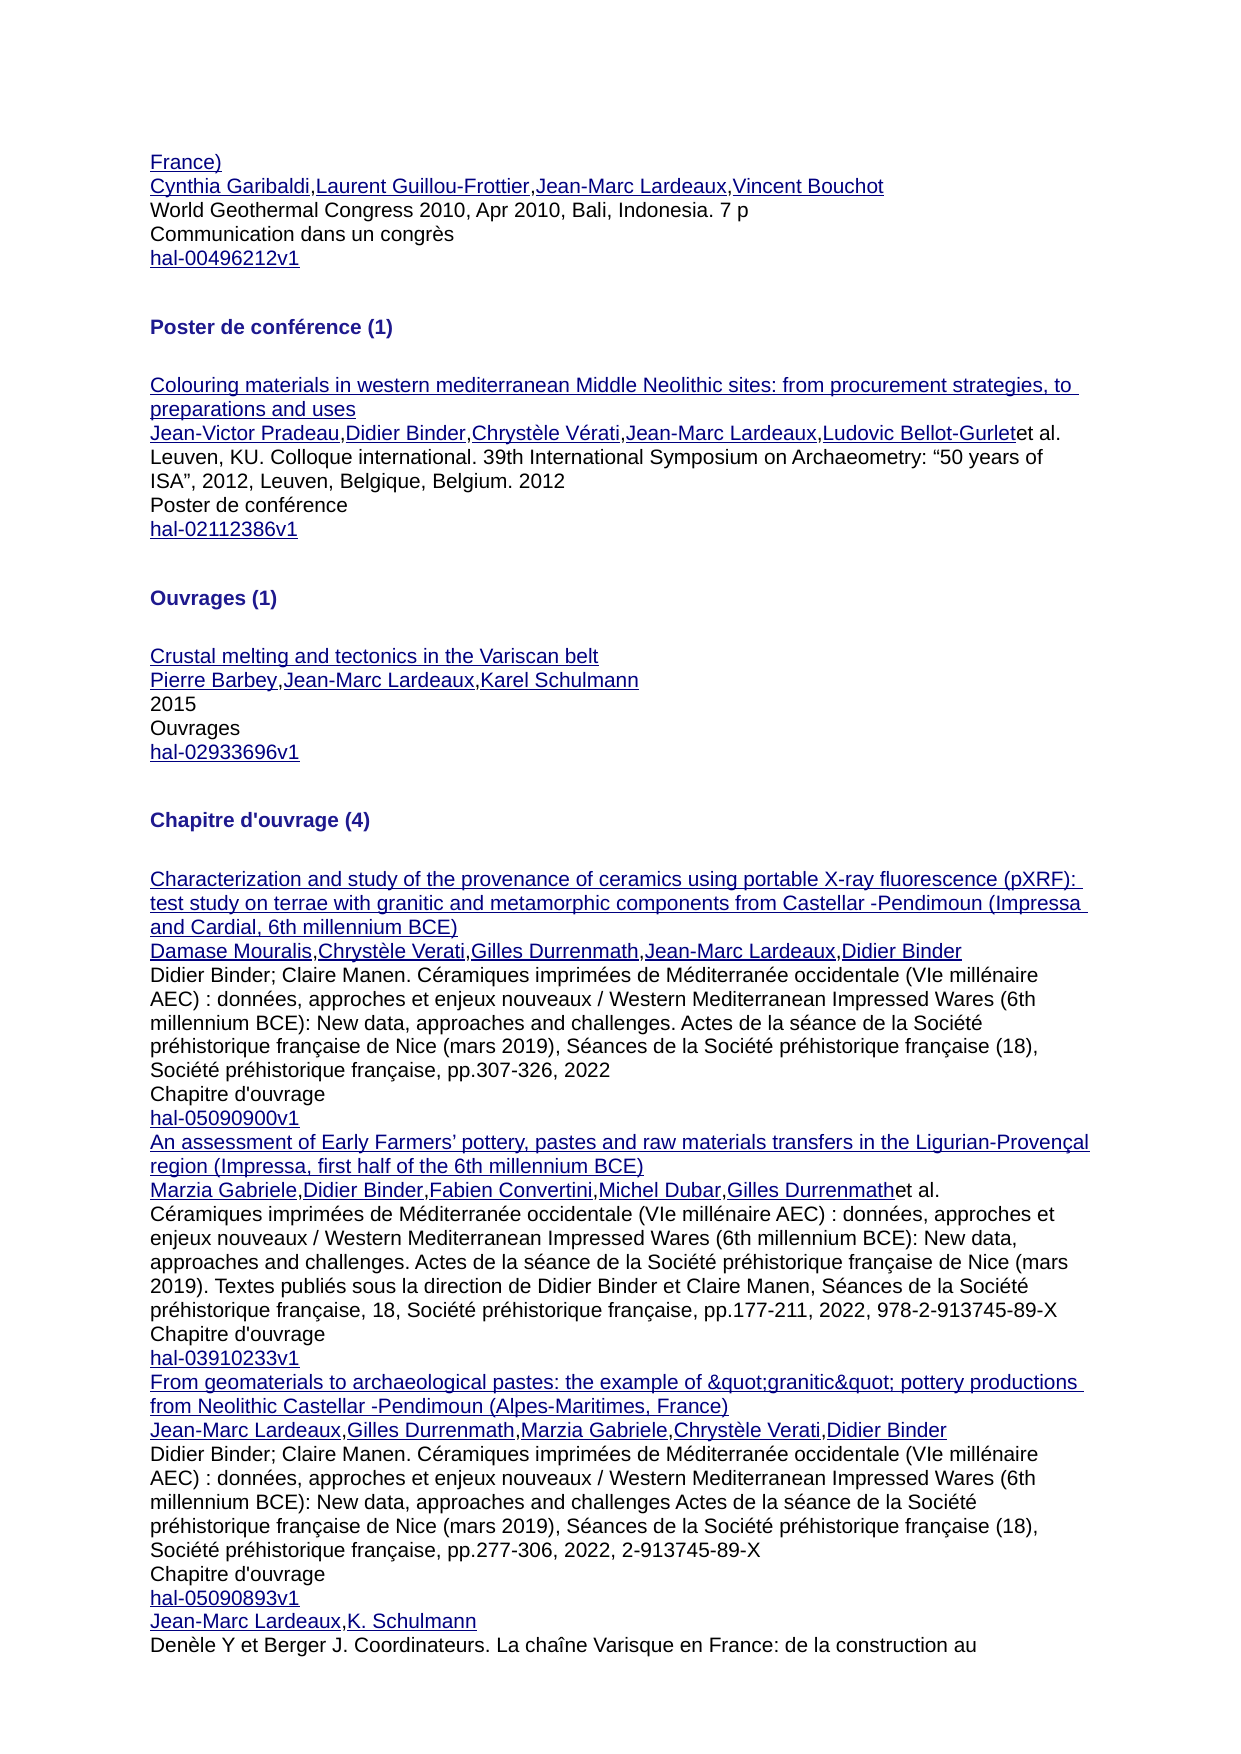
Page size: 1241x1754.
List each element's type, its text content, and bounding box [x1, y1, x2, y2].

table_cell From geomaterials to archaeological pastes: the example of &quot;granitic&quot; pottery productions from Neolithic Castellar -Pendimoun (Alpes-Maritimes, France) Jean-Marc Lardeaux,Gilles Durrenmath,Marzia Gabriele,Chrystèle Verati,Didier Binder Didier Binder; Claire Manen. Céramiques imprimées de Méditerranée occidentale (VIe millénaire AEC) : données, approches et enjeux nouveaux / Western Mediterranean Impressed Wares (6th millennium BCE): New data, approaches and challenges Actes de la séance de la Société préhistorique française de Nice (mars 2019), Séances de la Société préhistorique française (18), Société préhistorique française, pp.277-306, 2022, 2-913745-89-X Chapitre d'ouvrage hal-05090893v1 [150, 1370, 1090, 1609]
table_cell Contexte paléogéographique et paléo-géodynamique de la chaîne Varisque Jean-Marc Lardeaux,K. Schulmann Denèle Y et Berger J. Coordinateurs. La chaîne Varisque en France: de la construction au démantèlement d'une chaîne de montagne, ISTE Editions, Chapitre 2, 2021 Chapitre d'ouvrage hal-03596752v1 [150, 1609, 1090, 1657]
table_cell France) Cynthia Garibaldi,Laurent Guillou-Frottier,Jean-Marc Lardeaux,Vincent Bouchot World Geothermal Congress 2010, Apr 2010, Bali, Indonesia. 7 p Communication dans un congrès hal-00496212v1 [150, 150, 1090, 270]
table_header Colouring materials in western mediterranean Middle Neolithic sites: from procurement strategies, to preparations and uses Jean-Victor Pradeau,Didier Binder,Chrystèle Vérati,Jean-Marc Lardeaux,Ludovic Bellot-Gurletet al. Leuven, KU. Colloque international. 39th International Symposium on Archaeometry: “50 years of ISA”, 2012, Leuven, Belgique, Belgium. 2012 Poster de conférence hal-02112386v1 [150, 373, 1090, 541]
table_header Crustal melting and tectonics in the Variscan belt Pierre Barbey,Jean-Marc Lardeaux,Karel Schulmann 2015 Ouvrages hal-02933696v1 [150, 644, 1090, 763]
subtitle Ouvrages (1) [150, 585, 1090, 609]
table_cell An assessment of Early Farmers’ pottery, pastes and raw materials transfers in the Ligurian-Provençal [150, 1130, 1090, 1151]
subtitle Poster de conférence (1) [150, 314, 1090, 338]
subtitle Chapitre d'ouvrage (4) [150, 808, 1090, 832]
table_cell region (Impressa, first half of the 6th millennium BCE) Marzia Gabriele,Didier Binder,Fabien Convertini,Michel Dubar,Gilles Durrenmathet al. Céramiques imprimées de Méditerranée occidentale (VIe millénaire AEC) : données, approches et enjeux nouveaux / Western Mediterranean Impressed Wares (6th millennium BCE): New data, approaches and challenges. Actes de la séance de la Société préhistorique française de Nice (mars 2019). Textes publiés sous la direction de Didier Binder et Claire Manen, Séances de la Société préhistorique française, 18, Société préhistorique française, pp.177-211, 2022, 978-2-913745-89-X Chapitre d'ouvrage hal-03910233v1 [150, 1152, 1090, 1370]
table_header Characterization and study of the provenance of ceramics using portable X-ray fluorescence (pXRF): test study on terrae with granitic and metamorphic components from Castellar -Pendimoun (Impressa and Cardial, 6th millennium BCE) Damase Mouralis,Chrystèle Verati,Gilles Durrenmath,Jean-Marc Lardeaux,Didier Binder Didier Binder; Claire Manen. Céramiques imprimées de Méditerranée occidentale (VIe millénaire AEC) : données, approches et enjeux nouveaux / Western Mediterranean Impressed Wares (6th millennium BCE): New data, approaches and challenges. Actes de la séance de la Société préhistorique française de Nice (mars 2019), Séances de la Société préhistorique française (18), Société préhistorique française, pp.307-326, 2022 Chapitre d'ouvrage hal-05090900v1 [150, 867, 1090, 1130]
